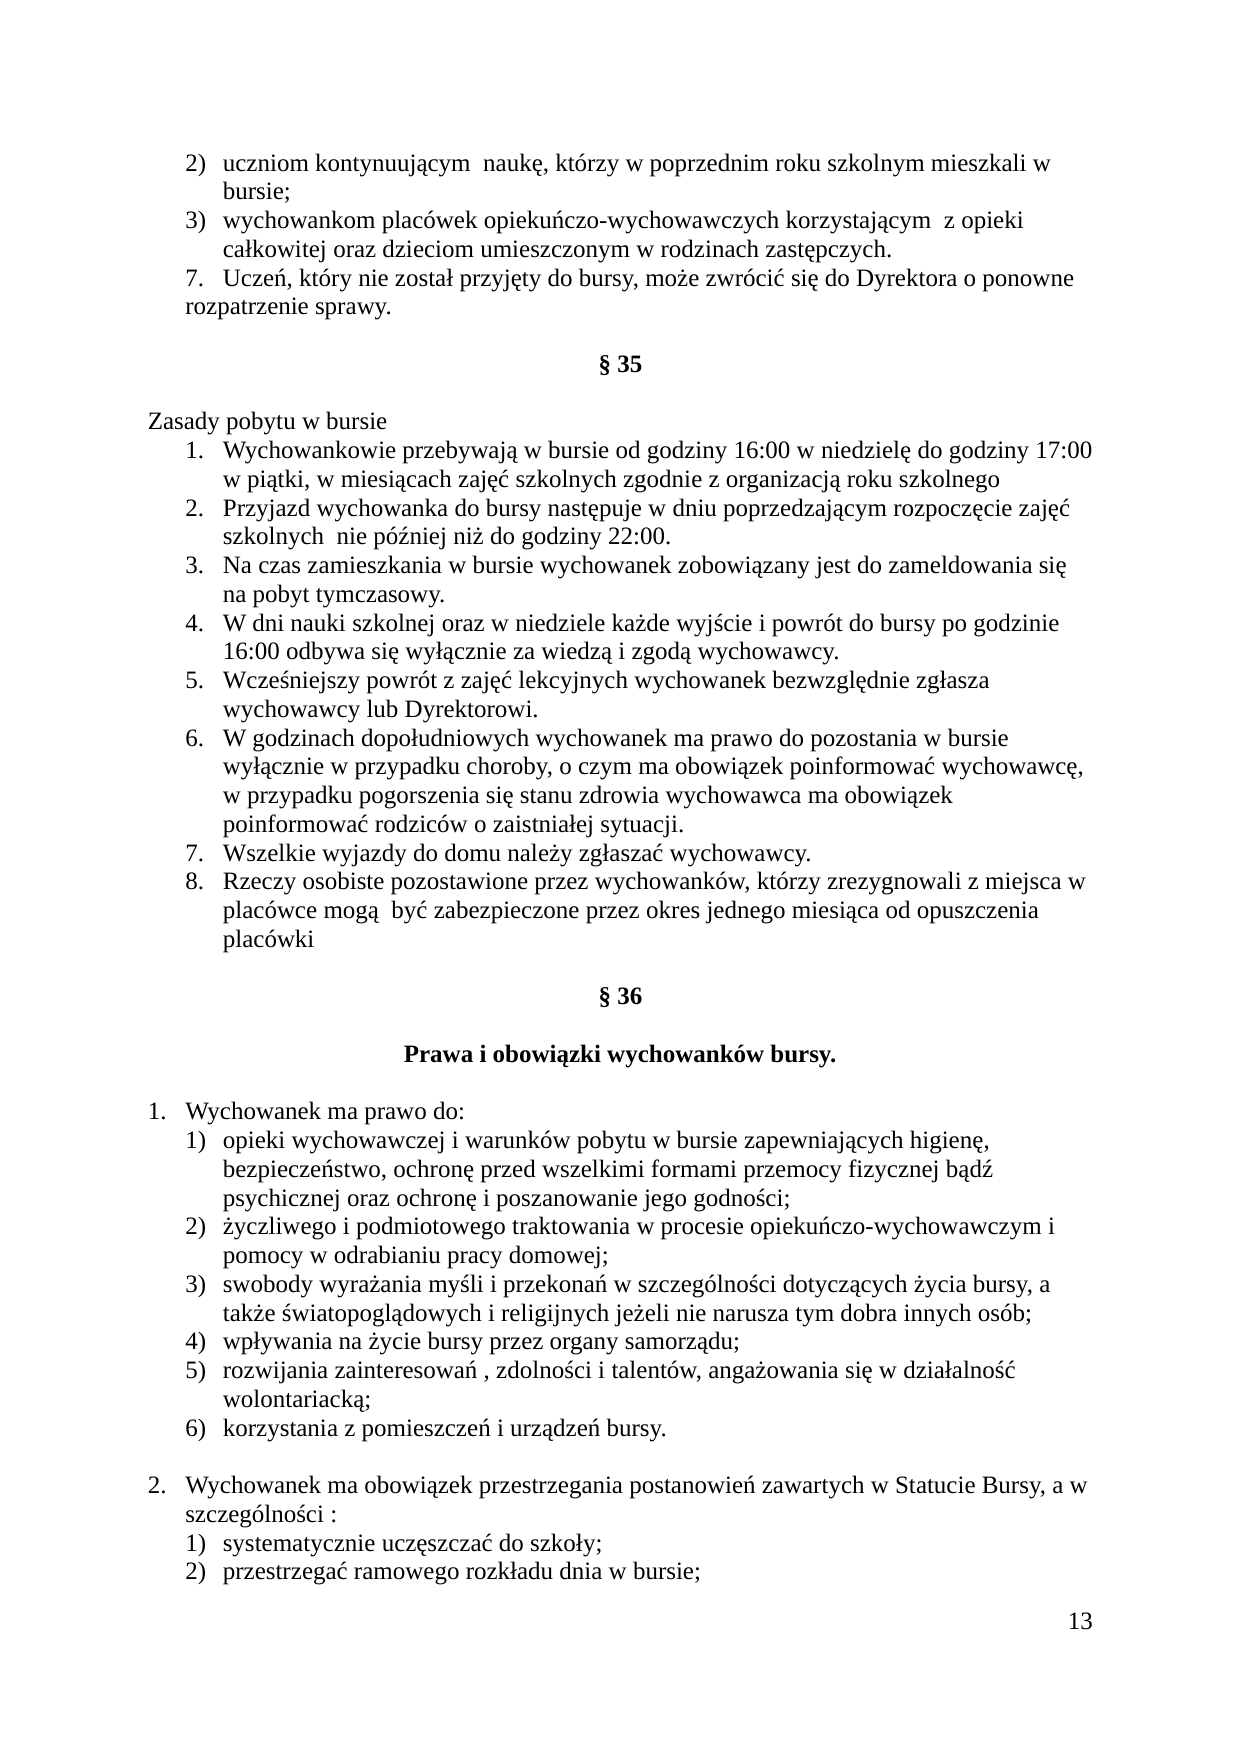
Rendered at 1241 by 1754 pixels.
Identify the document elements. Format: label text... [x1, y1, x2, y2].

list Wychowanek ma obowiązek przestrzegania postanowień zawartych w Statucie Bursy, a w szczególności : [148, 1470, 1093, 1528]
list Wychowanek ma prawo do: [148, 1096, 1093, 1125]
list Na czas zamieszkania w bursie wychowanek zobowiązany jest do zameldowania się na pobyt tymczasowy. [185, 550, 1093, 608]
list wpływania na życie bursy przez organy samorządu; [185, 1326, 1093, 1355]
list Przyjazd wychowanka do bursy następuje w dniu poprzedzającym rozpoczęcie zajęć szkolnych nie później niż do godziny 22:00. [185, 493, 1093, 550]
list opieki wychowawczej i warunków pobytu w bursie zapewniających higienę, bezpieczeństwo, ochronę przed wszelkimi formami przemocy fizycznej bądź psychicznej oraz ochronę i poszanowanie jego godności; [185, 1125, 1093, 1211]
list Wychowankowie przebywają w bursie od godziny 16:00 w niedzielę do godziny 17:00 w piątki, w miesiącach zajęć szkolnych zgodnie z organizacją roku szkolnego [185, 435, 1093, 493]
list W dni nauki szkolnej oraz w niedziele każde wyjście i powrót do bursy po godzinie 16:00 odbywa się wyłącznie za wiedzą i zgodą wychowawcy. [185, 608, 1093, 665]
list swobody wyrażania myśli i przekonań w szczególności dotyczących życia bursy, a także światopoglądowych i religijnych jeżeli nie narusza tym dobra innych osób; [185, 1269, 1093, 1326]
list rozwijania zainteresowań , zdolności i talentów, angażowania się w działalność wolontariacką; [185, 1355, 1093, 1413]
list Wszelkie wyjazdy do domu należy zgłaszać wychowawcy. [185, 838, 1093, 866]
list życzliwego i podmiotowego traktowania w procesie opiekuńczo-wychowawczym i pomocy w odrabianiu pracy domowej; [185, 1211, 1093, 1269]
text § 35 [148, 349, 1093, 378]
text Prawa i obowiązki wychowanków bursy. [148, 1039, 1093, 1068]
list korzystania z pomieszczeń i urządzeń bursy. [185, 1413, 1093, 1441]
list uczniom kontynuującym naukę, którzy w poprzednim roku szkolnym mieszkali w bursie; [185, 148, 1093, 205]
list Uczeń, który nie został przyjęty do bursy, może zwrócić się do Dyrektora o ponowne rozpatrzenie sprawy. [185, 263, 1093, 320]
list Rzeczy osobiste pozostawione przez wychowanków, którzy zrezygnowali z miejsca w placówce mogą być zabezpieczone przez okres jednego miesiąca od opuszczenia placówki [185, 866, 1093, 953]
list Wcześniejszy powrót z zajęć lekcyjnych wychowanek bezwzględnie zgłasza wychowawcy lub Dyrektorowi. [185, 665, 1093, 723]
list wychowankom placówek opiekuńczo-wychowawczych korzystającym z opieki całkowitej oraz dzieciom umieszczonym w rodzinach zastępczych. [185, 205, 1093, 263]
list systematycznie uczęszczać do szkoły; [185, 1528, 1093, 1556]
text § 36 [148, 981, 1093, 1010]
text Zasady pobytu w bursie [148, 406, 1093, 435]
list W godzinach dopołudniowych wychowanek ma prawo do pozostania w bursie wyłącznie w przypadku choroby, o czym ma obowiązek poinformować wychowawcę, w przypadku pogorszenia się stanu zdrowia wychowawca ma obowiązek poinformować rodziców o zaistniałej sytuacji. [185, 723, 1093, 838]
list przestrzegać ramowego rozkładu dnia w bursie; [185, 1556, 1093, 1585]
